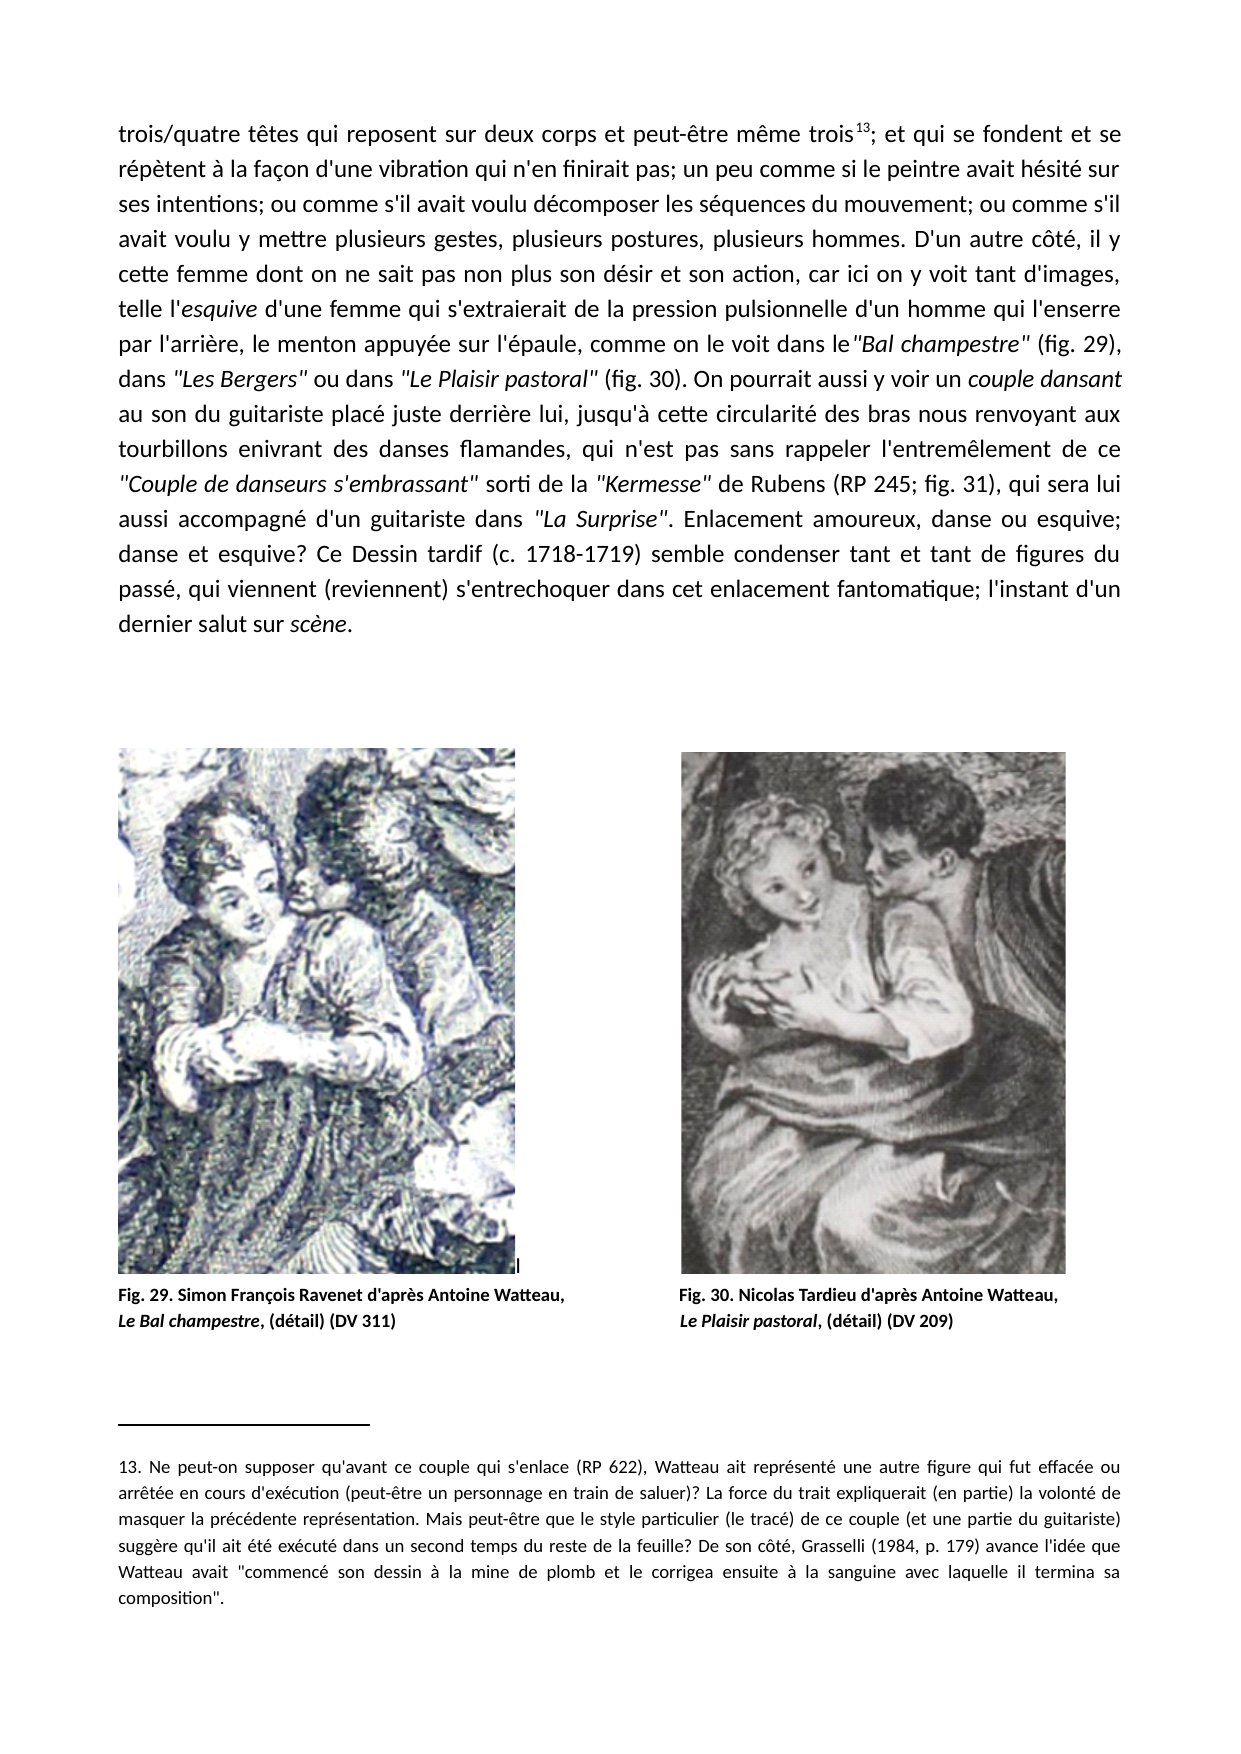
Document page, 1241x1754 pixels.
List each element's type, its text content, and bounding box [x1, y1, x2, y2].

text I [118, 748, 1122, 1279]
text Fig. 29. Simon François Ravenet d'après Antoine Watteau, Fig. 30. Nicolas Tardieu d'après Antoine Watteau, [118, 1283, 1122, 1306]
text trois/quatre têtes qui reposent sur deux corps et peut-être même trois; et qui se fondent et se répètent à la façon d'une vibration qui n'en finirait pas; un peu comme si le peintre avait hésité sur ses intentions; ou comme s'il avait voulu décomposer les séquences du mouvement; ou comme s'il avait voulu y mettre plusieurs gestes, plusieurs postures, plusieurs hommes. D'un autre côté, il y cette femme dont on ne sait pas non plus son désir et son action, car ici on y voit tant d'images, telle l'esquive d'une femme qui s'extraierait de la pression pulsionnelle d'un homme qui l'enserre par l'arrière, le menton appuyée sur l'épaule, comme on le voit dans le"Bal champestre" (fig. 29), dans "Les Bergers" ou dans "Le Plaisir pastoral" (fig. 30). On pourrait aussi y voir un couple dansant au son du guitariste placé juste derrière lui, jusqu'à cette circularité des bras nous renvoyant aux tourbillons enivrant des danses flamandes, qui n'est pas sans rappeler l'entremêlement de ce "Couple de danseurs s'embrassant" sorti de la "Kermesse" de Rubens (RP 245; fig. 31), qui sera lui aussi accompagné d'un guitariste dans "La Surprise". Enlacement amoureux, danse ou esquive; danse et esquive? Ce Dessin tardif (c. 1718-1719) semble condenser tant et tant de figures du passé, qui viennent (reviennent) s'entrechoquer dans cet enlacement fantomatique; l'instant d'un dernier salut sur scène. [118, 118, 1122, 639]
text . Ne peut-on supposer qu'avant ce couple qui s'enlace (RP 622), Watteau ait représenté une autre figure qui fut effacée ou arrêtée en cours d'exécution (peut-être un personnage en train de saluer)? La force du trait expliquerait (en partie) la volonté de masquer la précédente représentation. Mais peut-être que le style particulier (le tracé) de ce couple (et une partie du guitariste) suggère qu'il ait été exécuté dans un second temps du reste de la feuille? De son côté, Grasselli (1984, p. 179) avance l'idée que Watteau avait "commencé son dessin à la mine de plomb et le corrigea ensuite à la sanguine avec laquelle il termina sa composition". [118, 1455, 1122, 1609]
text Le Bal champestre, (détail) (DV 311) Le Plaisir pastoral, (détail) (DV 209) [118, 1309, 1122, 1332]
